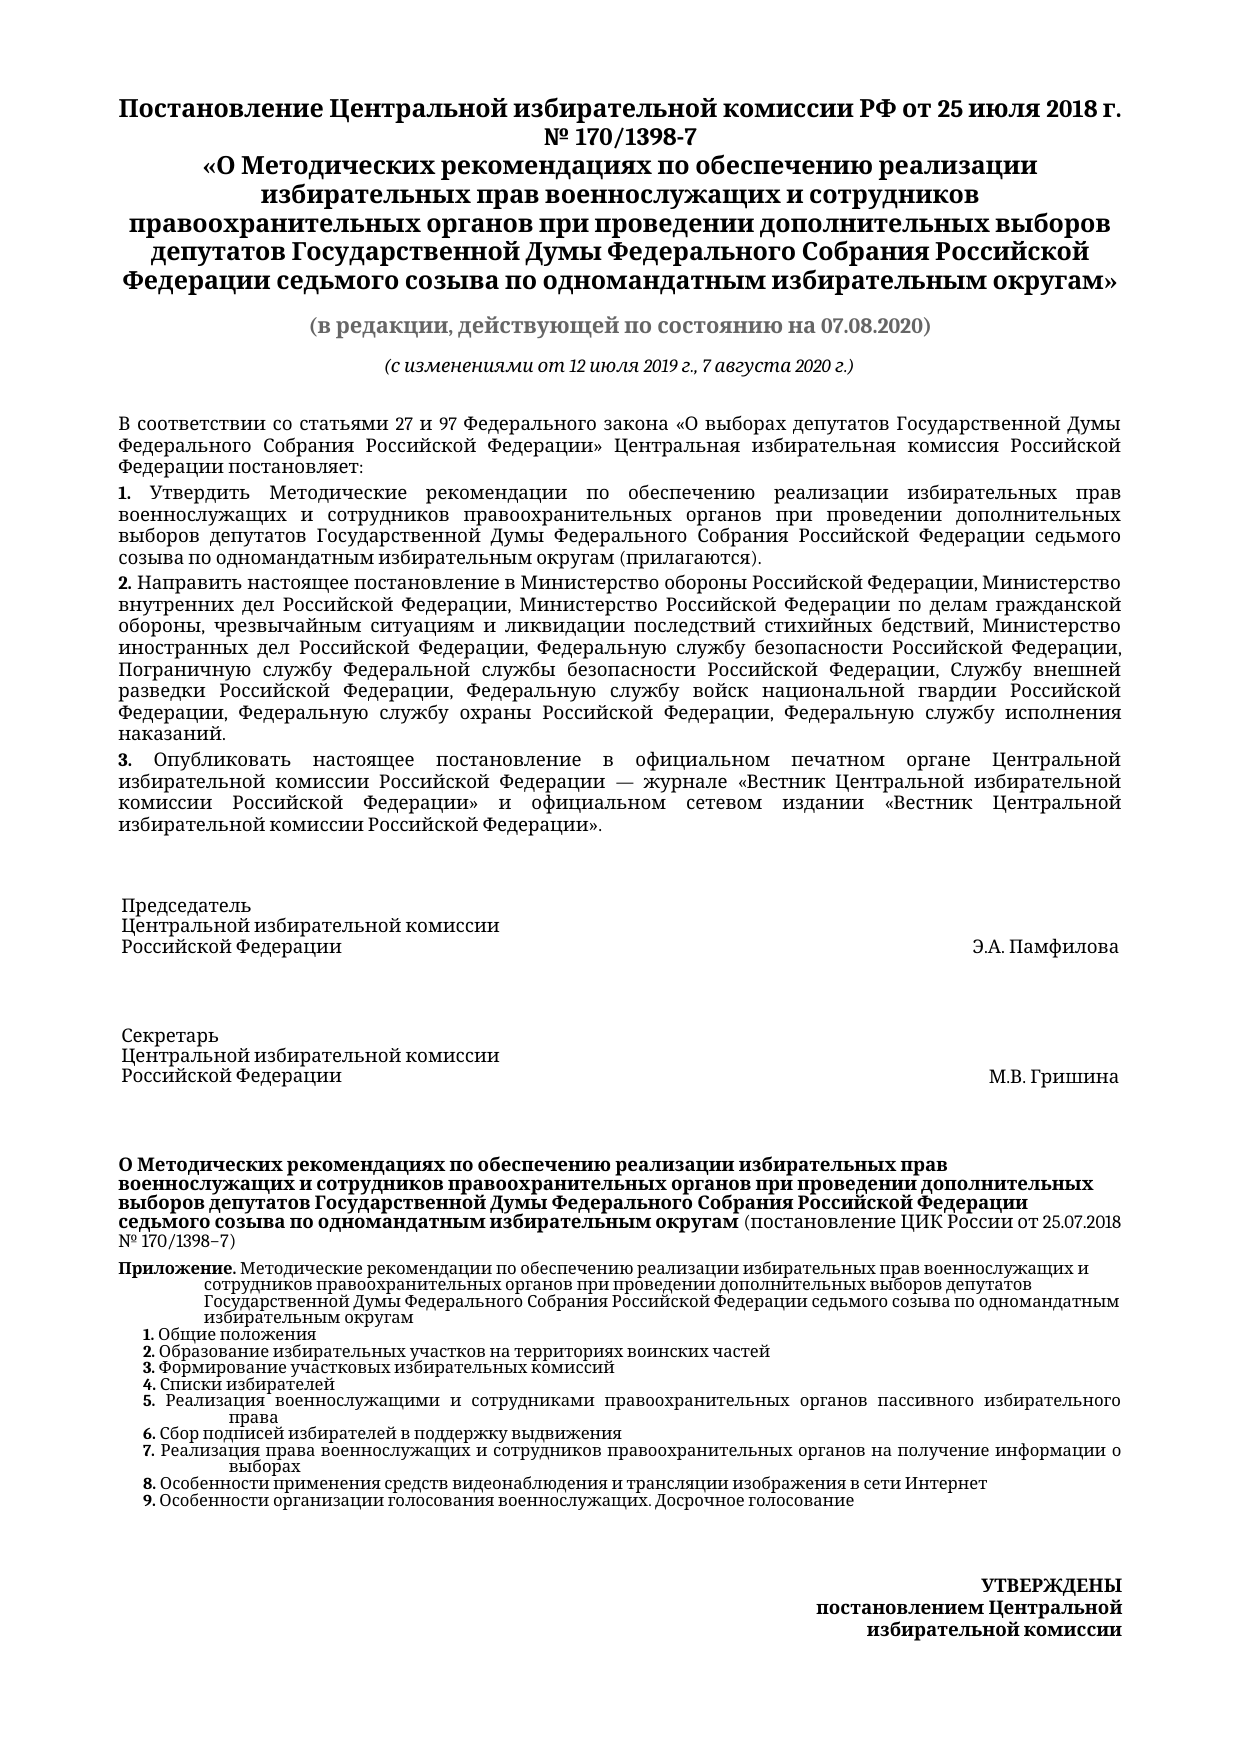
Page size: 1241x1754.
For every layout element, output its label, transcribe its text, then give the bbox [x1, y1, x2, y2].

subtitle (в редакции, действующей по состоянию на 07.08.2020) [118, 313, 1122, 339]
table_header М.В. Гришина [781, 1023, 1122, 1094]
text 5. Реализация военнослужащими и сотрудниками правоохранительных органов пассивного избирательного права [143, 1393, 1122, 1427]
text 1. Утвердить Методические рекомендации по обеспечению реализации избирательных прав военнослужащих и сотрудников правоохранительных органов при проведении дополнительных выборов депутатов Государственной Думы Федерального Собрания Российской Федерации седьмого созыва по одномандатным избирательным округам (прилагаются). [118, 482, 1122, 569]
text 8. Особенности применения средств видеонаблюдения и трансляции изображения в сети Интернет [143, 1476, 1122, 1493]
text Приложение. Методические рекомендации по обеспечению реализации избирательных прав военнослужащих и сотрудников правоохранительных органов при проведении дополнительных выборов депутатов Государственной Думы Федерального Собрания Российской Федерации седьмого созыва по одномандатным избирательным округам [118, 1261, 1122, 1327]
text (с изменениями от 12 июля 2019 г., 7 августа 2020 г.) [130, 357, 1110, 376]
text 2. Направить настоящее постановление в Министерство обороны Российской Федерации, Министерство внутренних дел Российской Федерации, Министерство Российской Федерации по делам гражданской обороны, чрезвычайным ситуациям и ликвидации последствий стихийных бедствий, Министерство иностранных дел Российской Федерации, Федеральную службу безопасности Российской Федерации, Пограничную службу Федеральной службы безопасности Российской Федерации, Службу внешней разведки Российской Федерации, Федеральную службу войск национальной гвардии Российской Федерации, Федеральную службу охраны Российской Федерации, Федеральную службу исполнения наказаний. [118, 573, 1122, 745]
text 3. Формирование участковых избирательных комиссий [143, 1360, 1122, 1377]
text УТВЕРЖДЕНЫ постановлением Центральной избирательной комиссии [118, 1576, 1122, 1641]
text 7. Реализация права военнослужащих и сотрудников правоохранительных органов на получение информации о выборах [143, 1443, 1122, 1476]
table_header Э.А. Памфилова [781, 894, 1122, 965]
text 6. Сбор подписей избирателей в поддержку выдвижения [143, 1427, 1122, 1443]
table_header Секретарь Центральной избирательной комиссии Российской Федерации [118, 1023, 781, 1094]
text 9. Особенности организации голосования военнослужащих. Досрочное голосование [143, 1493, 1122, 1509]
text 4. Списки избирателей [143, 1377, 1122, 1393]
text О Методических рекомендациях по обеспечению реализации избирательных прав военнослужащих и сотрудников правоохранительных органов при проведении дополнительных выборов депутатов Государственной Думы Федерального Собрания Российской Федерации седьмого созыва по одномандатным избирательным округам (постановление ЦИК России от 25.07.2018 № 170/1398−7) [118, 1157, 1122, 1251]
text 1. Общие положения [143, 1327, 1122, 1344]
table_header Председатель Центральной избирательной комиссии Российской Федерации [118, 894, 781, 965]
text 3. Опубликовать настоящее постановление в официальном печатном органе Центральной избирательной комиссии Российской Федерации — журнале «Вестник Центральной избирательной комиссии Российской Федерации» и официальном сетевом издании «Вестник Центральной избирательной комиссии Российской Федерации». [118, 749, 1122, 836]
subtitle Постановление Центральной избирательной комиссии РФ от 25 июля 2018 г. № 170/1398-7 «О Методических рекомендациях по обеспечению реализации избирательных прав военнослужащих и сотрудников правоохранительных органов при проведении дополнительных выборов депутатов Государственной Думы Федерального Собрания Российской Федерации седьмого созыва по одномандатным избирательным округам» [118, 94, 1122, 296]
text 2. Образование избирательных участков на территориях воинских частей [143, 1344, 1122, 1360]
text В соответствии со статьями 27 и 97 Федерального закона «О выборах депутатов Государственной Думы Федерального Собрания Российской Федерации» Центральная избирательная комиссия Российской Федерации постановляет: [118, 414, 1122, 478]
